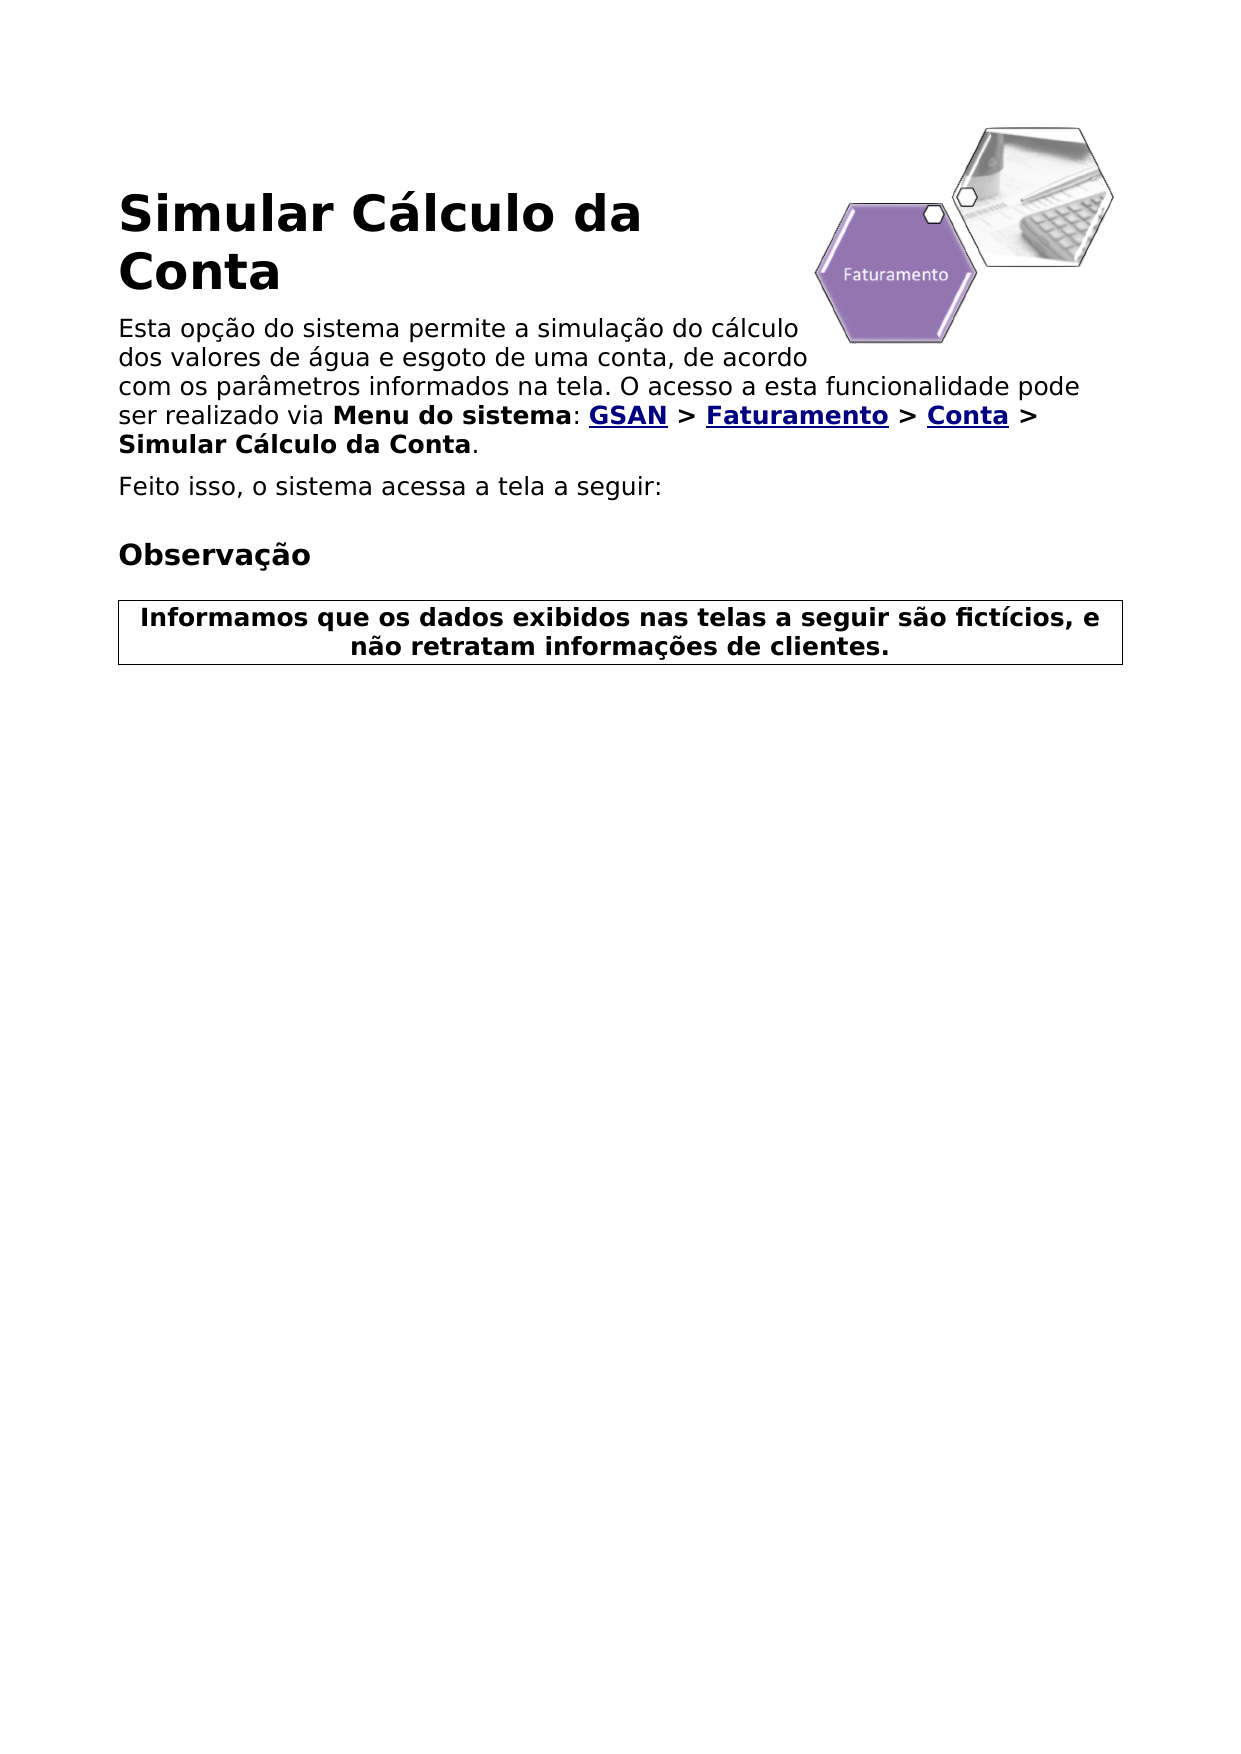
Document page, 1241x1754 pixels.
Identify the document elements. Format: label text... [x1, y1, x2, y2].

table_header Informamos que os dados exibidos nas telas a seguir são fictícios, e não retratam informações de clientes. [119, 601, 1122, 664]
text Feito isso, o sistema acessa a tela a seguir: [118, 472, 1122, 501]
subtitle Observação [118, 539, 1122, 573]
text Esta opção do sistema permite a simulação do cálculo dos valores de água e esgoto de uma conta, de acordo com os parâmetros informados na tela. O acesso a esta funcionalidade pode ser realizado via Menu do sistema: GSAN > Faturamento > Conta > Simular Cálculo da Conta. [118, 314, 1122, 459]
picture [809, 118, 1123, 349]
subtitle Simular Cálculo da Conta [118, 185, 809, 301]
